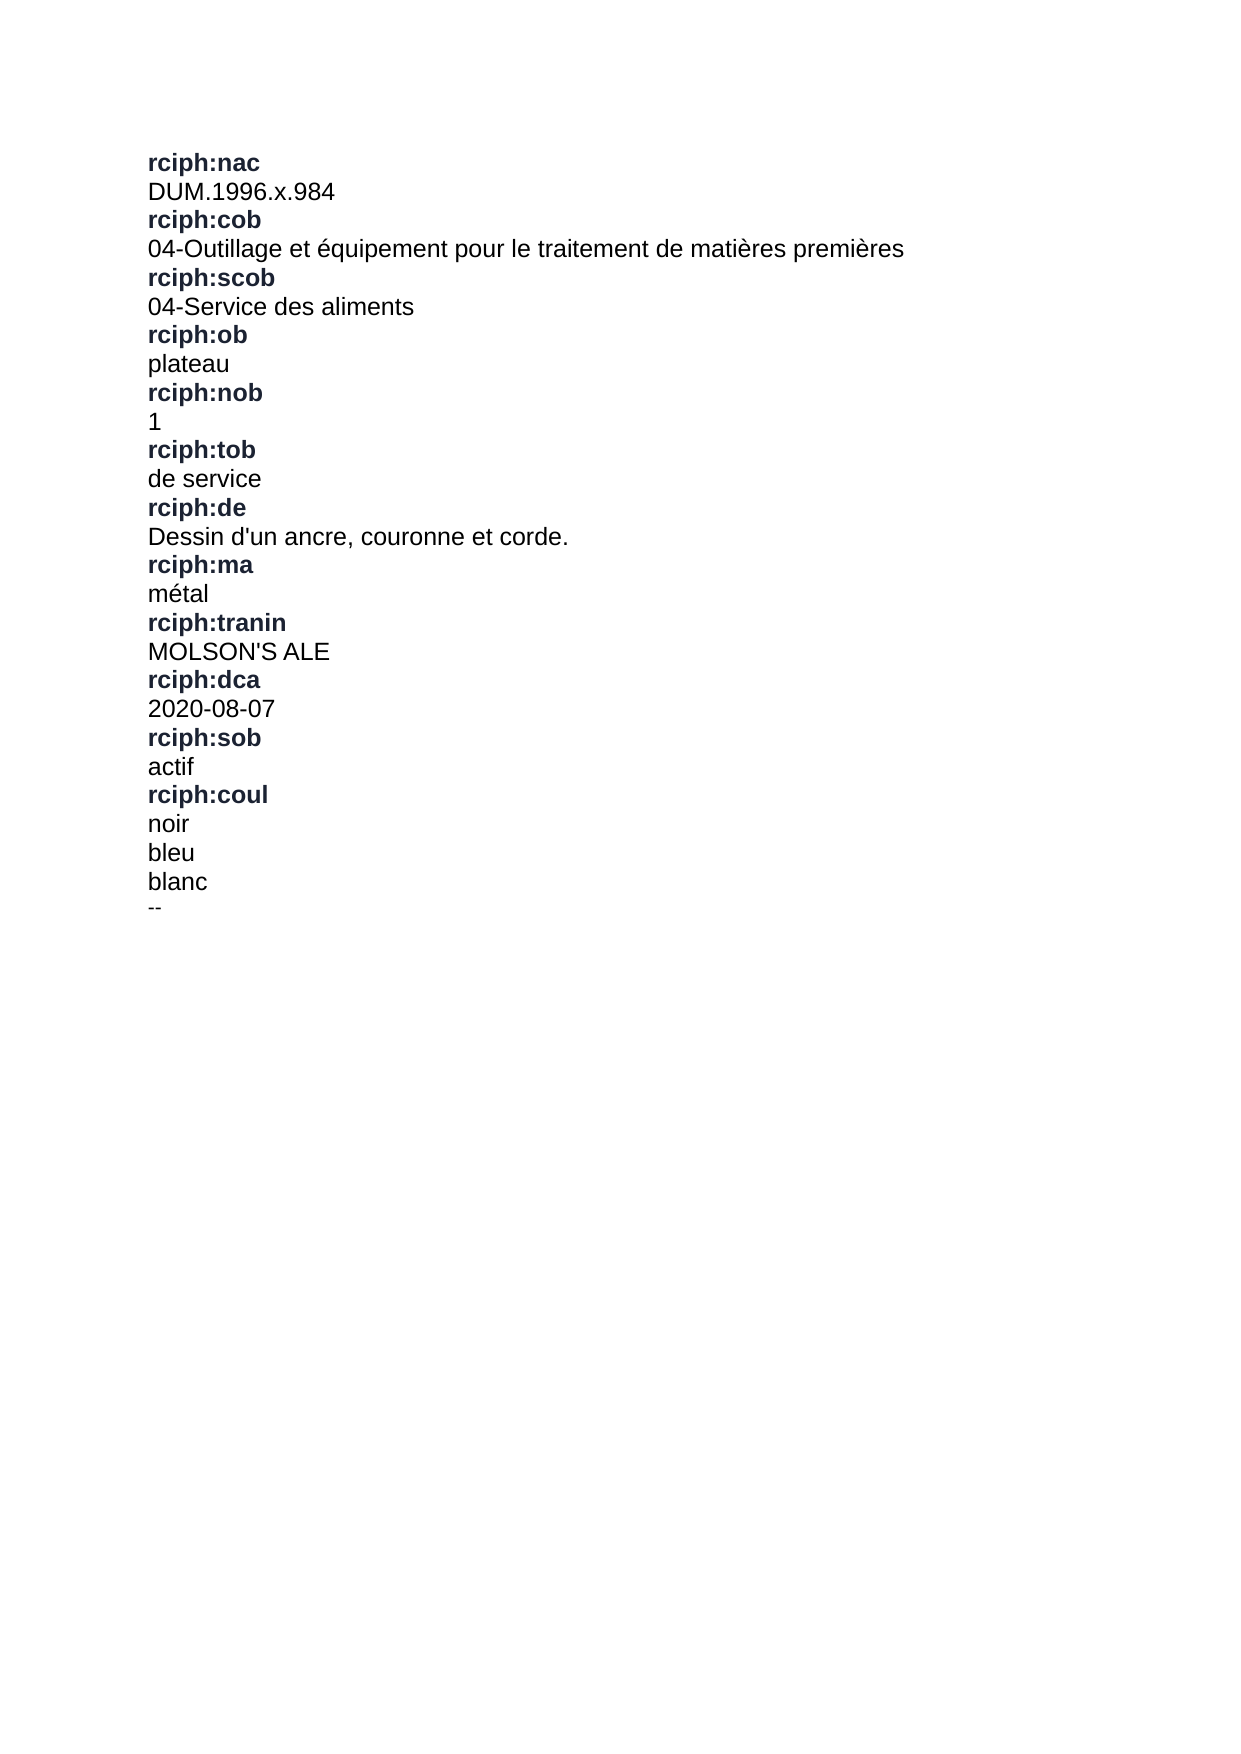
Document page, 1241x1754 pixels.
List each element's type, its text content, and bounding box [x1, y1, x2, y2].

text rciph:dca [148, 665, 1092, 694]
text bleu [148, 838, 1092, 866]
text rciph:scob [148, 263, 1092, 291]
text rciph:de [148, 493, 1092, 521]
text rciph:ob [148, 320, 1092, 349]
text 2020-08-07 [148, 694, 1092, 723]
text rciph:coul [148, 780, 1092, 809]
text métal [148, 579, 1092, 608]
text rciph:nac [148, 148, 1092, 176]
text actif [148, 751, 1092, 780]
text blanc [148, 866, 1092, 895]
text 04-Outillage et équipement pour le traitement de matières premières [148, 234, 1092, 263]
text rciph:tranin [148, 608, 1092, 636]
text rciph:tob [148, 435, 1092, 464]
text rciph:cob [148, 205, 1092, 234]
text de service [148, 464, 1092, 493]
text plateau [148, 349, 1092, 378]
text DUM.1996.x.984 [148, 176, 1092, 205]
text -- [148, 895, 1092, 919]
text 04-Service des aliments [148, 291, 1092, 320]
text rciph:sob [148, 723, 1092, 751]
text MOLSON'S ALE [148, 636, 1092, 665]
text noir [148, 809, 1092, 838]
text rciph:nob [148, 378, 1092, 406]
text 1 [148, 406, 1092, 435]
text Dessin d'un ancre, couronne et corde. [148, 521, 1092, 550]
text rciph:ma [148, 550, 1092, 579]
